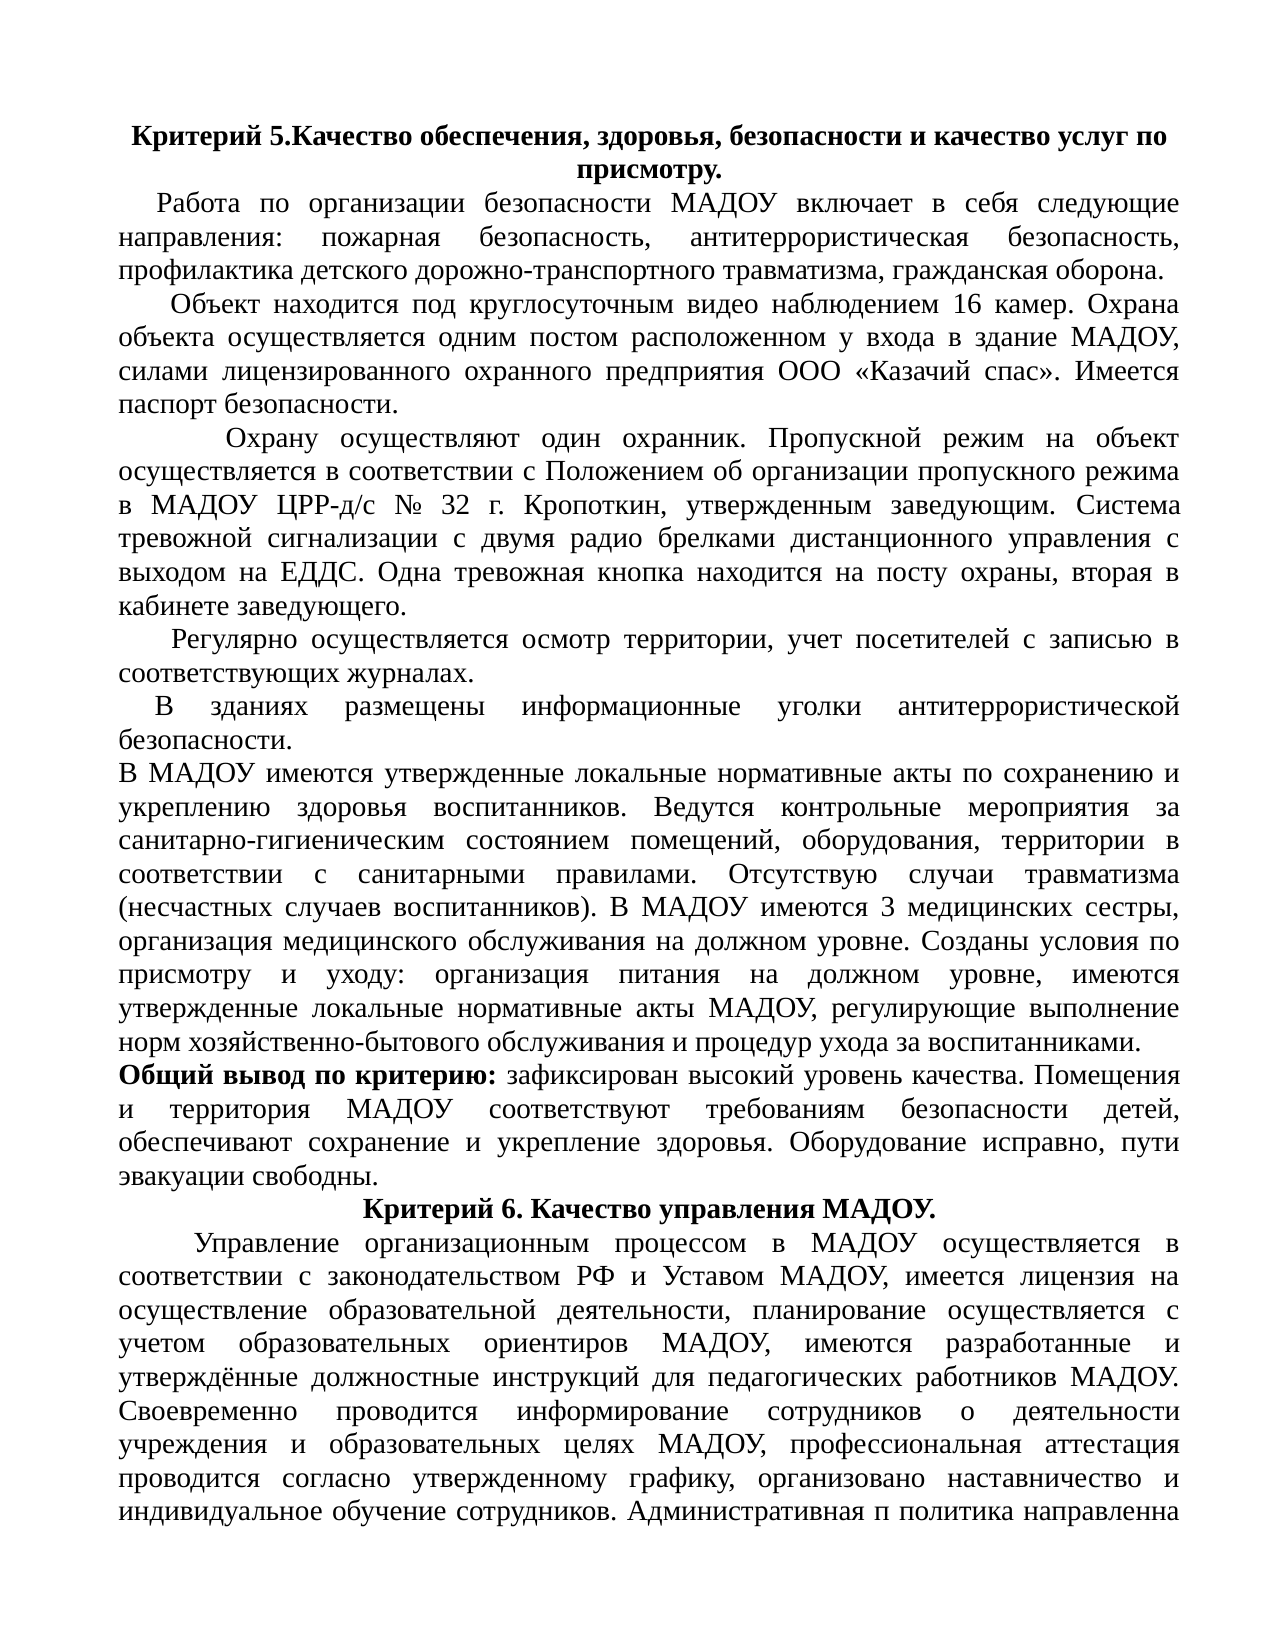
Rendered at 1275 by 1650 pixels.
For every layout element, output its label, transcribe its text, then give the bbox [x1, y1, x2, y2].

text Объект находится под круглосуточным видео наблюдением 16 камер. Охрана объекта осуществляется одним постом расположенном у входа в здание МАДОУ, силами лицензированного охранного предприятия ООО «Казачий спас». Имеется паспорт безопасности. [118, 286, 1181, 420]
text В зданиях размещены информационные уголки антитеррористической безопасности. [118, 688, 1181, 755]
text В МАДОУ имеются утвержденные локальные нормативные акты по сохранению и укреплению здоровья воспитанников. Ведутся контрольные мероприятия за санитарно-гигиеническим состоянием помещений, оборудования, территории в соответствии с санитарными правилами. Отсутствую случаи травматизма (несчастных случаев воспитанников). В МАДОУ имеются 3 медицинских сестры, организация медицинского обслуживания на должном уровне. Созданы условия по присмотру и уходу: организация питания на должном уровне, имеются утвержденные локальные нормативные акты МАДОУ, регулирующие выполнение норм хозяйственно-бытового обслуживания и процедур ухода за воспитанниками. [118, 755, 1181, 1057]
text Работа по организации безопасности МАДОУ включает в себя следующие направления: пожарная безопасность, антитеррористическая безопасность, профилактика детского дорожно-транспортного травматизма, гражданская оборона. [118, 185, 1181, 286]
text Критерий 6. Качество управления МАДОУ. [118, 1191, 1181, 1225]
text Регулярно осуществляется осмотр территории, учет посетителей с записью в соответствующих журналах. [118, 621, 1181, 688]
text Управление организационным процессом в МАДОУ осуществляется в соответствии с законодательством РФ и Уставом МАДОУ, имеется лицензия на осуществление образовательной деятельности, планирование осуществляется с учетом образовательных ориентиров МАДОУ, имеются разработанные и утверждённые должностные инструкций для педагогических работников МАДОУ. Своевременно проводится информирование сотрудников о деятельности учреждения и образовательных целях МАДОУ, профессиональная аттестация проводится согласно утвержденному графику, организовано наставничество и индивидуальное обучение сотрудников. Административная п политика направленна [118, 1225, 1181, 1527]
text Охрану осуществляют один охранник. Пропускной режим на объект осуществляется в соответствии с Положением об организации пропускного режима в МАДОУ ЦРР-д/с № 32 г. Кропоткин, утвержденным заведующим. Система тревожной сигнализации с двумя радио брелками дистанционного управления с выходом на ЕДДС. Одна тревожная кнопка находится на посту охраны, вторая в кабинете заведующего. [118, 420, 1181, 621]
text Общий вывод по критерию: зафиксирован высокий уровень качества. Помещения и территория МАДОУ соответствуют требованиям безопасности детей, обеспечивают сохранение и укрепление здоровья. Оборудование исправно, пути эвакуации свободны. [118, 1057, 1181, 1191]
text Критерий 5.Качество обеспечения, здоровья, безопасности и качество услуг по присмотру. [118, 118, 1181, 185]
